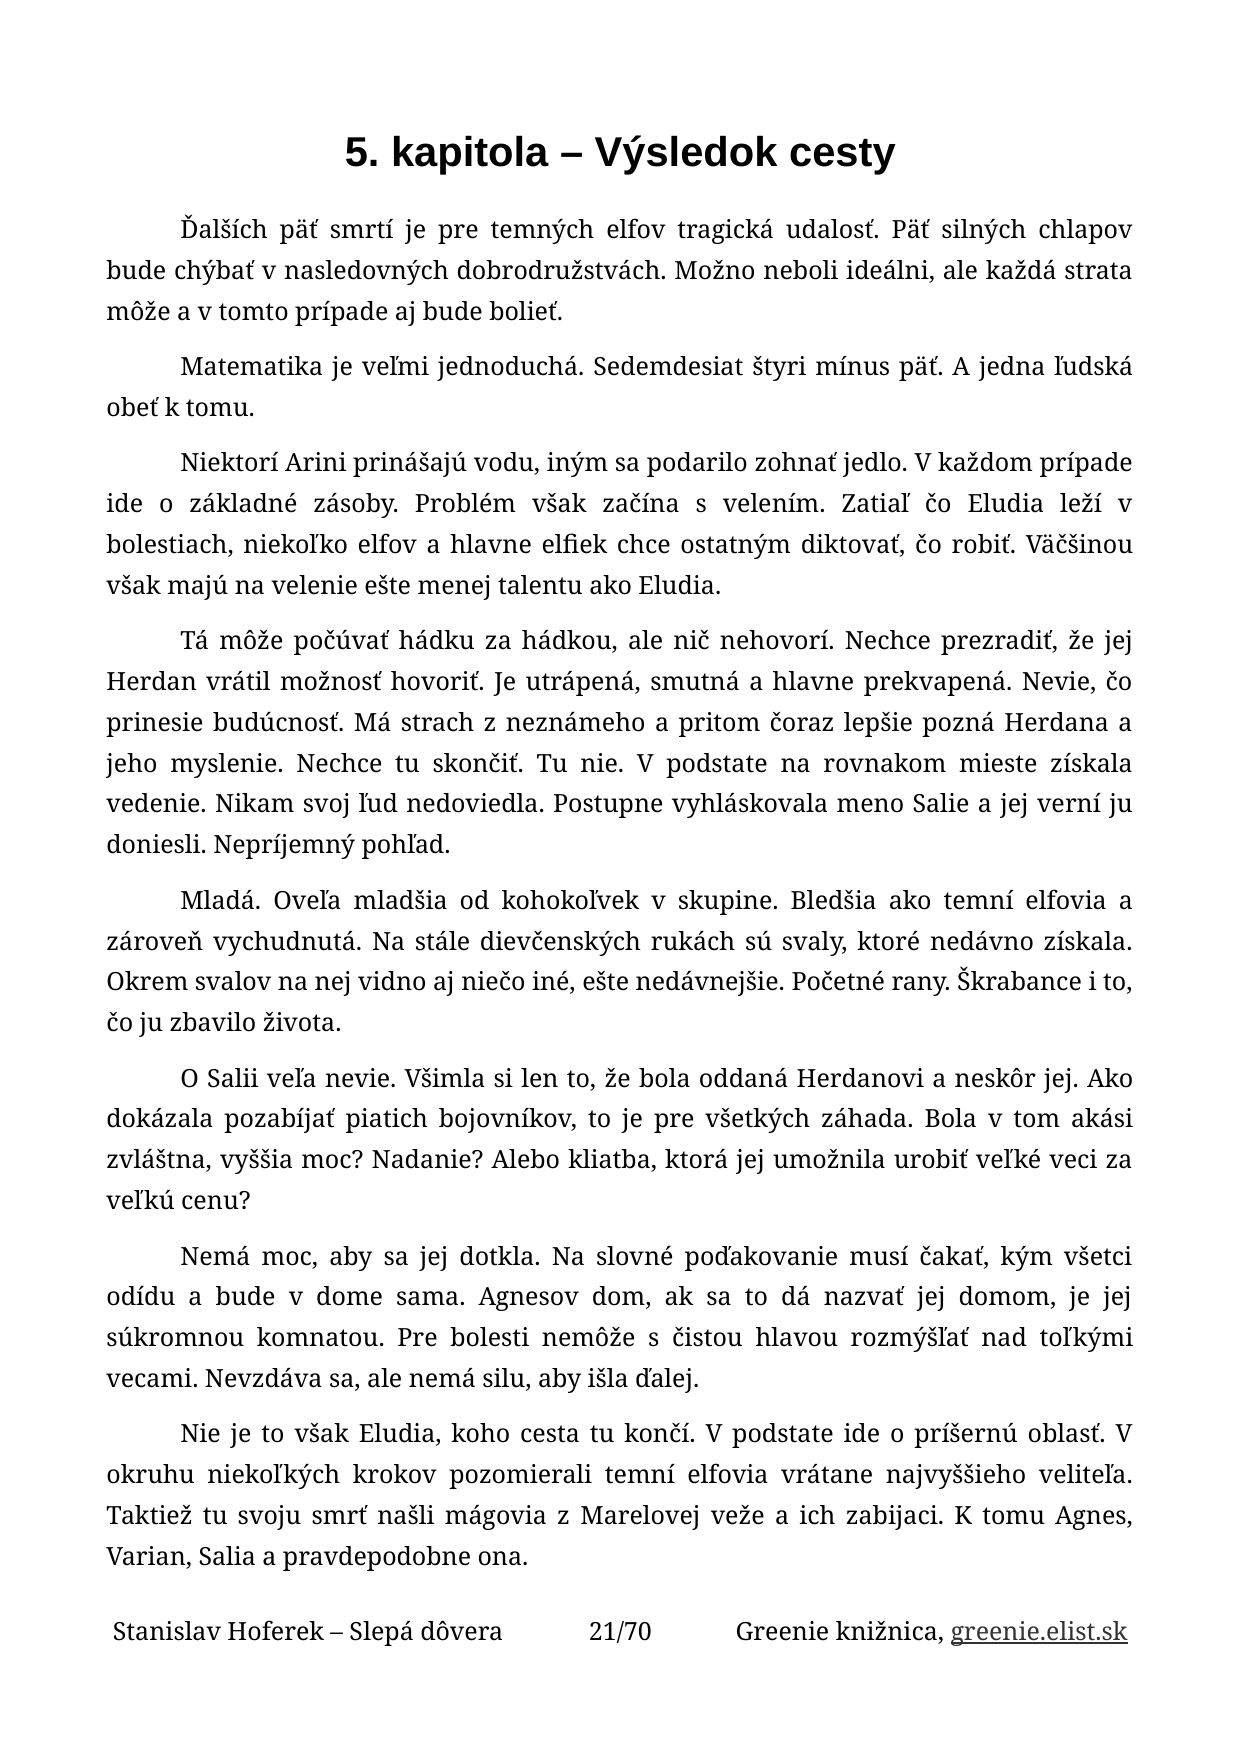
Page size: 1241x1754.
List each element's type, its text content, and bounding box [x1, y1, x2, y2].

text Nie je to však Eludia, koho cesta tu končí. V podstate ide o príšernú oblasť. V okruhu niekoľkých krokov pozomierali temní elfovia vrátane najvyššieho veliteľa. Taktiež tu svoju smrť našli mágovia z Marelovej veže a ich zabijaci. K tomu Agnes, Varian, Salia a pravdepodobne ona. [106, 1416, 1134, 1573]
text Matematika je veľmi jednoduchá. Sedemdesiat štyri mínus päť. A jedna ľudská obeť k tomu. [106, 348, 1134, 423]
text O Salii veľa nevie. Všimla si len to, že bola oddaná Herdanovi a neskôr jej. Ako dokázala pozabíjať piatich bojovníkov, to je pre všetkých záhada. Bola v tom akási zvláštna, vyššia moc? Nadanie? Alebo kliatba, ktorá jej umožnila urobiť veľké veci za veľkú cenu? [106, 1060, 1134, 1217]
text Mladá. Oveľa mladšia od kohokoľvek v skupine. Bledšia ako temní elfovia a zároveň vychudnutá. Na stále dievčenských rukách sú svaly, ktoré nedávno získala. Okrem svalov na nej vidno aj niečo iné, ešte nedávnejšie. Početné rany. Škrabance i to, čo ju zbavilo života. [106, 882, 1134, 1039]
text Niektorí Arini prinášajú vodu, iným sa podarilo zohnať jedlo. V každom prípade ide o základné zásoby. Problém však začína s velením. Zatiaľ čo Eludia leží v bolestiach, niekoľko elfov a hlavne elfiek chce ostatným diktovať, čo robiť. Väčšinou však majú na velenie ešte menej talentu ako Eludia. [106, 445, 1134, 601]
text Tá môže počúvať hádku za hádkou, ale nič nehovorí. Nechce prezradiť, že jej Herdan vrátil možnosť hovoriť. Je utrápená, smutná a hlavne prekvapená. Nevie, čo prinesie budúcnosť. Má strach z neznámeho a pritom čoraz lepšie pozná Herdana a jeho myslenie. Nechce tu skončiť. Tu nie. V podstate na rovnakom mieste získala vedenie. Nikam svoj ľud nedoviedla. Postupne vyhláskovala meno Salie a jej verní ju doniesli. Nepríjemný pohľad. [106, 623, 1134, 861]
subtitle 5. kapitola – Výsledok cesty [106, 127, 1134, 175]
text Ďalších päť smrtí je pre temných elfov tragická udalosť. Päť silných chlapov bude chýbať v nasledovných dobrodružstvách. Možno neboli ideálni, ale každá strata môže a v tomto prípade aj bude bolieť. [106, 211, 1134, 327]
text Nemá moc, aby sa jej dotkla. Na slovné poďakovanie musí čakať, kým všetci odídu a bude v dome sama. Agnesov dom, ak sa to dá nazvať jej domom, je jej súkromnou komnatou. Pre bolesti nemôže s čistou hlavou rozmýšľať nad toľkými vecami. Nevzdáva sa, ale nemá silu, aby išla ďalej. [106, 1238, 1134, 1395]
